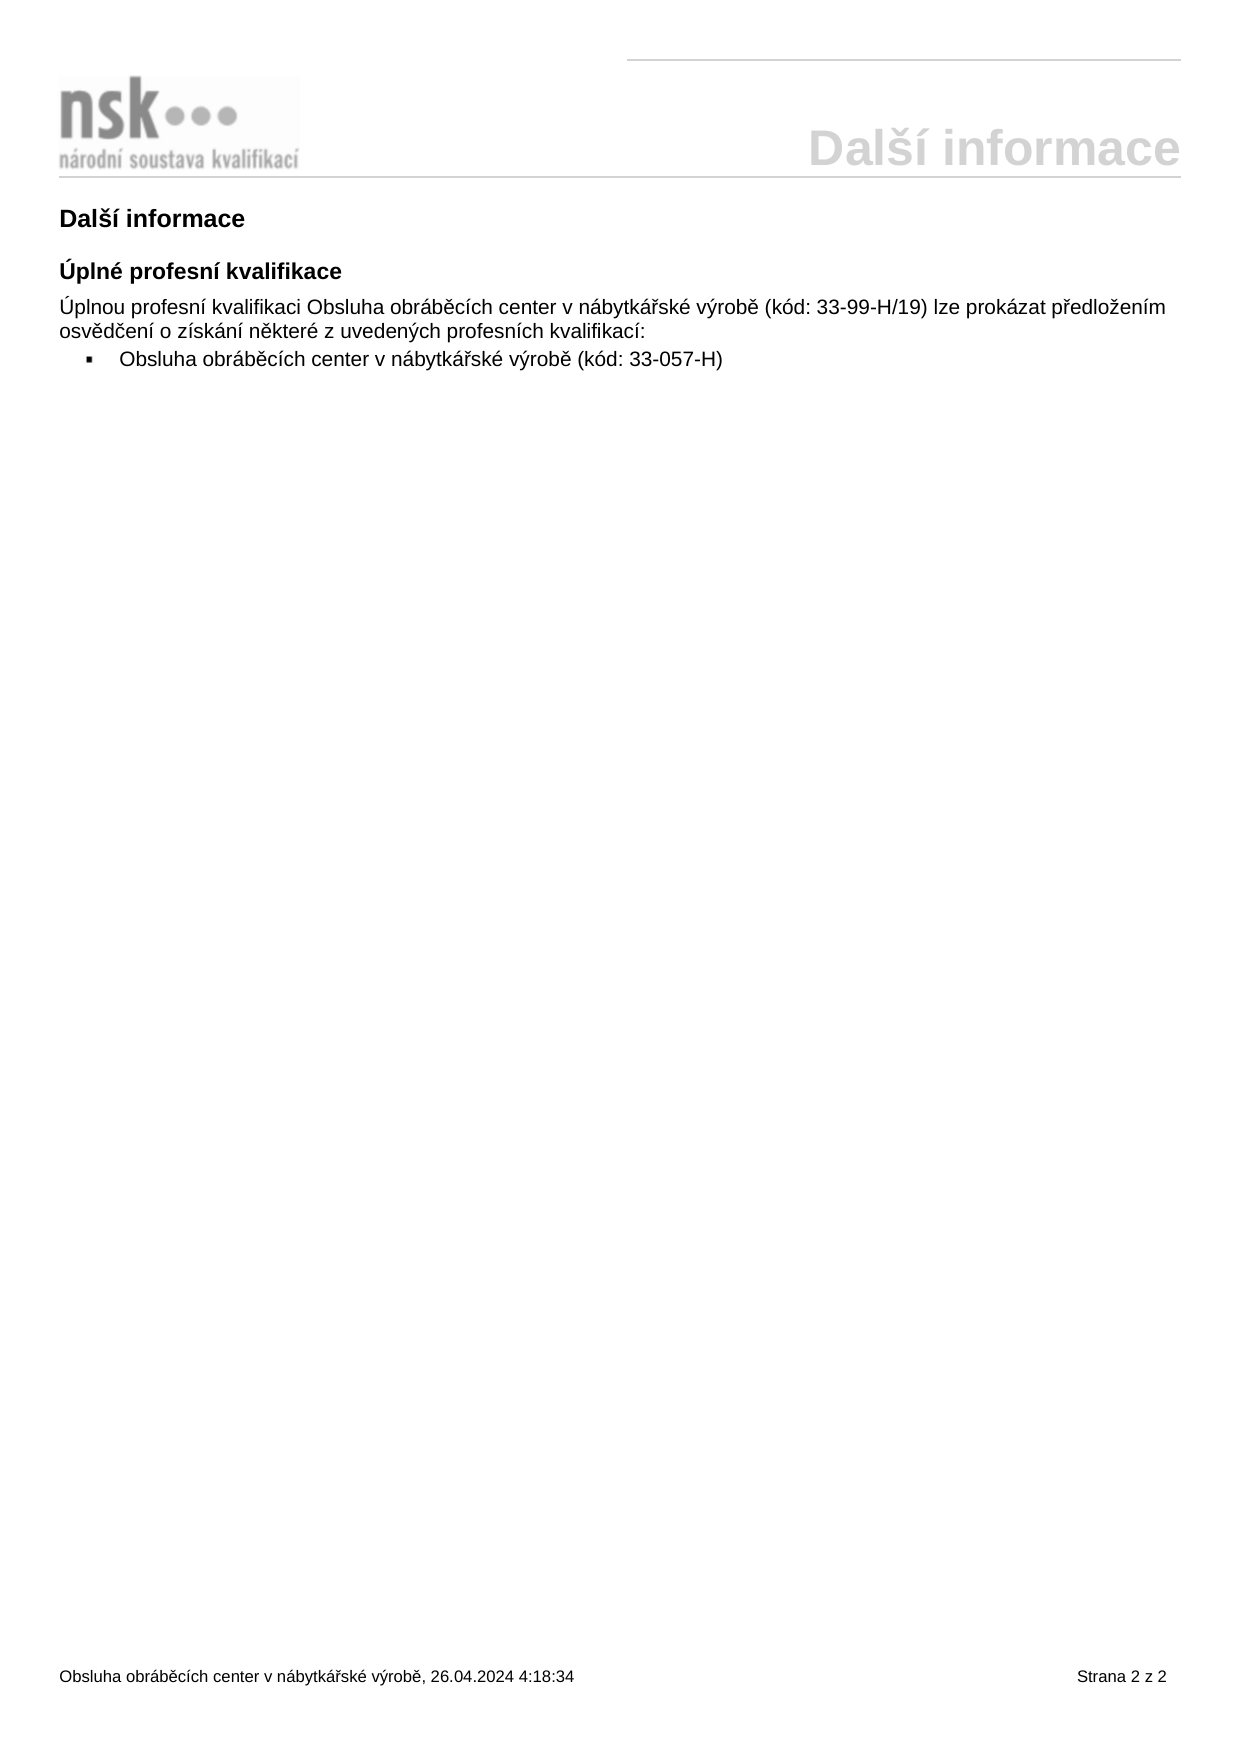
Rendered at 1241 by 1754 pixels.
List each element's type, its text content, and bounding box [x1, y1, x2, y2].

table_cell [482, 706, 619, 1006]
table_cell [619, 406, 627, 706]
table_cell [59, 194, 119, 200]
table_cell [627, 236, 861, 248]
table_cell Další informace [627, 61, 1181, 176]
table_cell [482, 171, 619, 176]
table_cell Úplnou profesní kvalifikaci Obsluha obráběcích center v nábytkářské výrobě (kód: 33-99-H/19) lze prokázat předložením osvědčení o získání některé z uvedených profesních kvalifikací: [59, 295, 1181, 343]
table_cell [482, 1483, 619, 1658]
table_cell Další informace [59, 200, 1181, 236]
table_cell [482, 236, 619, 248]
table_cell [861, 706, 1167, 1006]
table_cell [619, 1306, 627, 1483]
table_cell [861, 194, 1167, 200]
table_cell [627, 343, 861, 347]
table_cell [119, 706, 482, 1006]
table_cell [59, 178, 1181, 194]
table_cell [119, 343, 482, 347]
table_cell [119, 236, 482, 248]
table_cell [1167, 343, 1181, 347]
table_cell [1167, 706, 1181, 1006]
table_cell [119, 1306, 482, 1483]
table_cell [627, 706, 861, 1006]
table_cell [861, 1006, 1167, 1306]
table_cell [482, 406, 619, 706]
table_cell [59, 1483, 119, 1658]
table_cell [627, 1483, 861, 1658]
table_cell [861, 406, 1167, 706]
table_cell [861, 343, 1167, 347]
table_cell [482, 194, 619, 200]
picture [59, 347, 119, 372]
table_cell [861, 373, 1167, 406]
table_cell [119, 373, 482, 406]
table_cell [619, 706, 627, 1006]
table_cell [119, 171, 482, 176]
table_cell [1167, 406, 1181, 706]
table_cell [861, 1306, 1167, 1483]
table_cell [627, 406, 861, 706]
table_cell Strana 2 z 2 [861, 1658, 1167, 1694]
table_cell [119, 1006, 482, 1306]
table_cell [619, 194, 627, 200]
table_cell [59, 373, 119, 406]
table_cell [619, 170, 627, 176]
table_cell [627, 1306, 861, 1483]
table_cell [619, 1006, 627, 1306]
table_cell [619, 236, 627, 248]
table_cell [1167, 1483, 1181, 1658]
table_cell [619, 1483, 627, 1658]
table_cell [59, 343, 119, 347]
table_cell [619, 373, 627, 406]
table_cell [59, 236, 119, 248]
table_cell [861, 236, 1167, 248]
table_cell [1167, 373, 1181, 406]
table_cell [620, 59, 627, 170]
table_cell Obsluha obráběcích center v nábytkářské výrobě (kód: 33-057-H) [119, 347, 1181, 373]
table_cell [482, 1306, 619, 1483]
table_cell [482, 373, 619, 406]
table_cell [1167, 1006, 1181, 1306]
table_cell [627, 373, 861, 406]
table_cell [861, 1483, 1167, 1658]
picture [58, 59, 620, 171]
table_cell [627, 194, 861, 200]
table_cell [1167, 1306, 1181, 1483]
table_cell [1167, 236, 1181, 248]
table_cell [59, 1006, 119, 1306]
table_cell [1167, 194, 1181, 200]
table_cell [482, 1006, 619, 1306]
table_cell [627, 1006, 861, 1306]
table_cell [119, 406, 482, 706]
table_cell Úplné profesní kvalifikace [59, 248, 1181, 295]
table_cell [482, 343, 619, 347]
table_cell [119, 1483, 482, 1658]
table_cell [1167, 1658, 1181, 1694]
table_cell [59, 406, 119, 706]
table_cell [59, 1306, 119, 1483]
table_cell Obsluha obráběcích center v nábytkářské výrobě, 26.04.2024 4:18:34 [59, 1658, 861, 1694]
table_cell [119, 194, 482, 200]
table_cell [59, 706, 119, 1006]
table_cell [59, 171, 119, 176]
